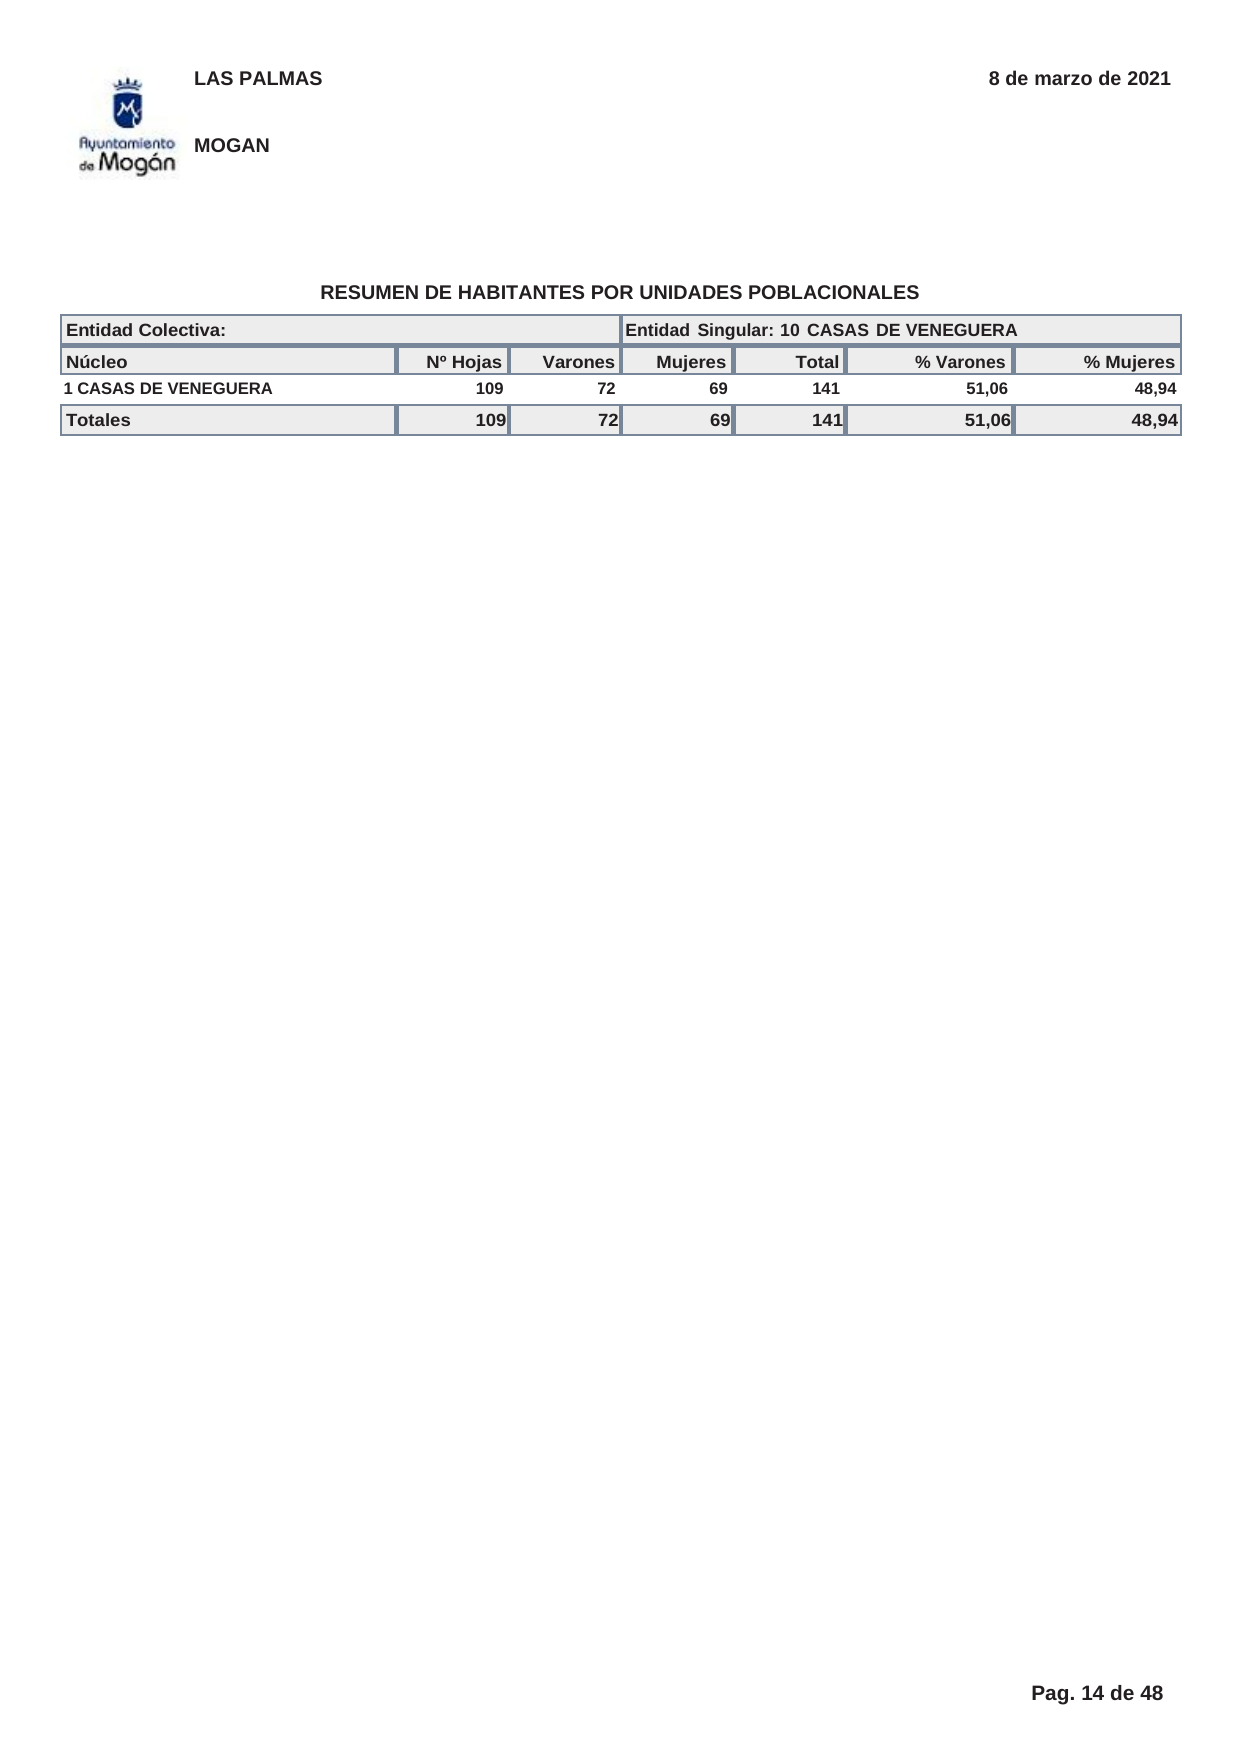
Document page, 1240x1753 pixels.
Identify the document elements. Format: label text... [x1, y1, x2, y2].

table_header Entidad Singular: 10 CASAS DE VENEGUERA [623, 316, 1180, 343]
table_header 72 [511, 406, 619, 434]
table_header 141 [736, 406, 843, 434]
table_header Entidad Colectiva: [62, 316, 619, 343]
table_cell Varones [511, 348, 619, 373]
table_cell % Mujeres [1016, 348, 1180, 373]
table_cell Nº Hojas [399, 348, 507, 373]
table_header 51,06 [848, 406, 1011, 434]
text RESUMEN DE HABITANTES POR UNIDADES POBLACIONALES [46, 281, 1194, 304]
table_header Totales [62, 406, 394, 434]
table_cell % Varones [848, 348, 1011, 373]
table_header 48,94 [1016, 406, 1180, 434]
table_header 109 [399, 406, 507, 434]
text 1 CASAS DE VENEGUERA 109 72 69 141 51,06 48,94 [46, 379, 1194, 398]
table_cell Total [736, 348, 843, 373]
table_cell Mujeres [623, 348, 731, 373]
table_header 69 [623, 406, 731, 434]
table_cell Núcleo [62, 348, 394, 373]
